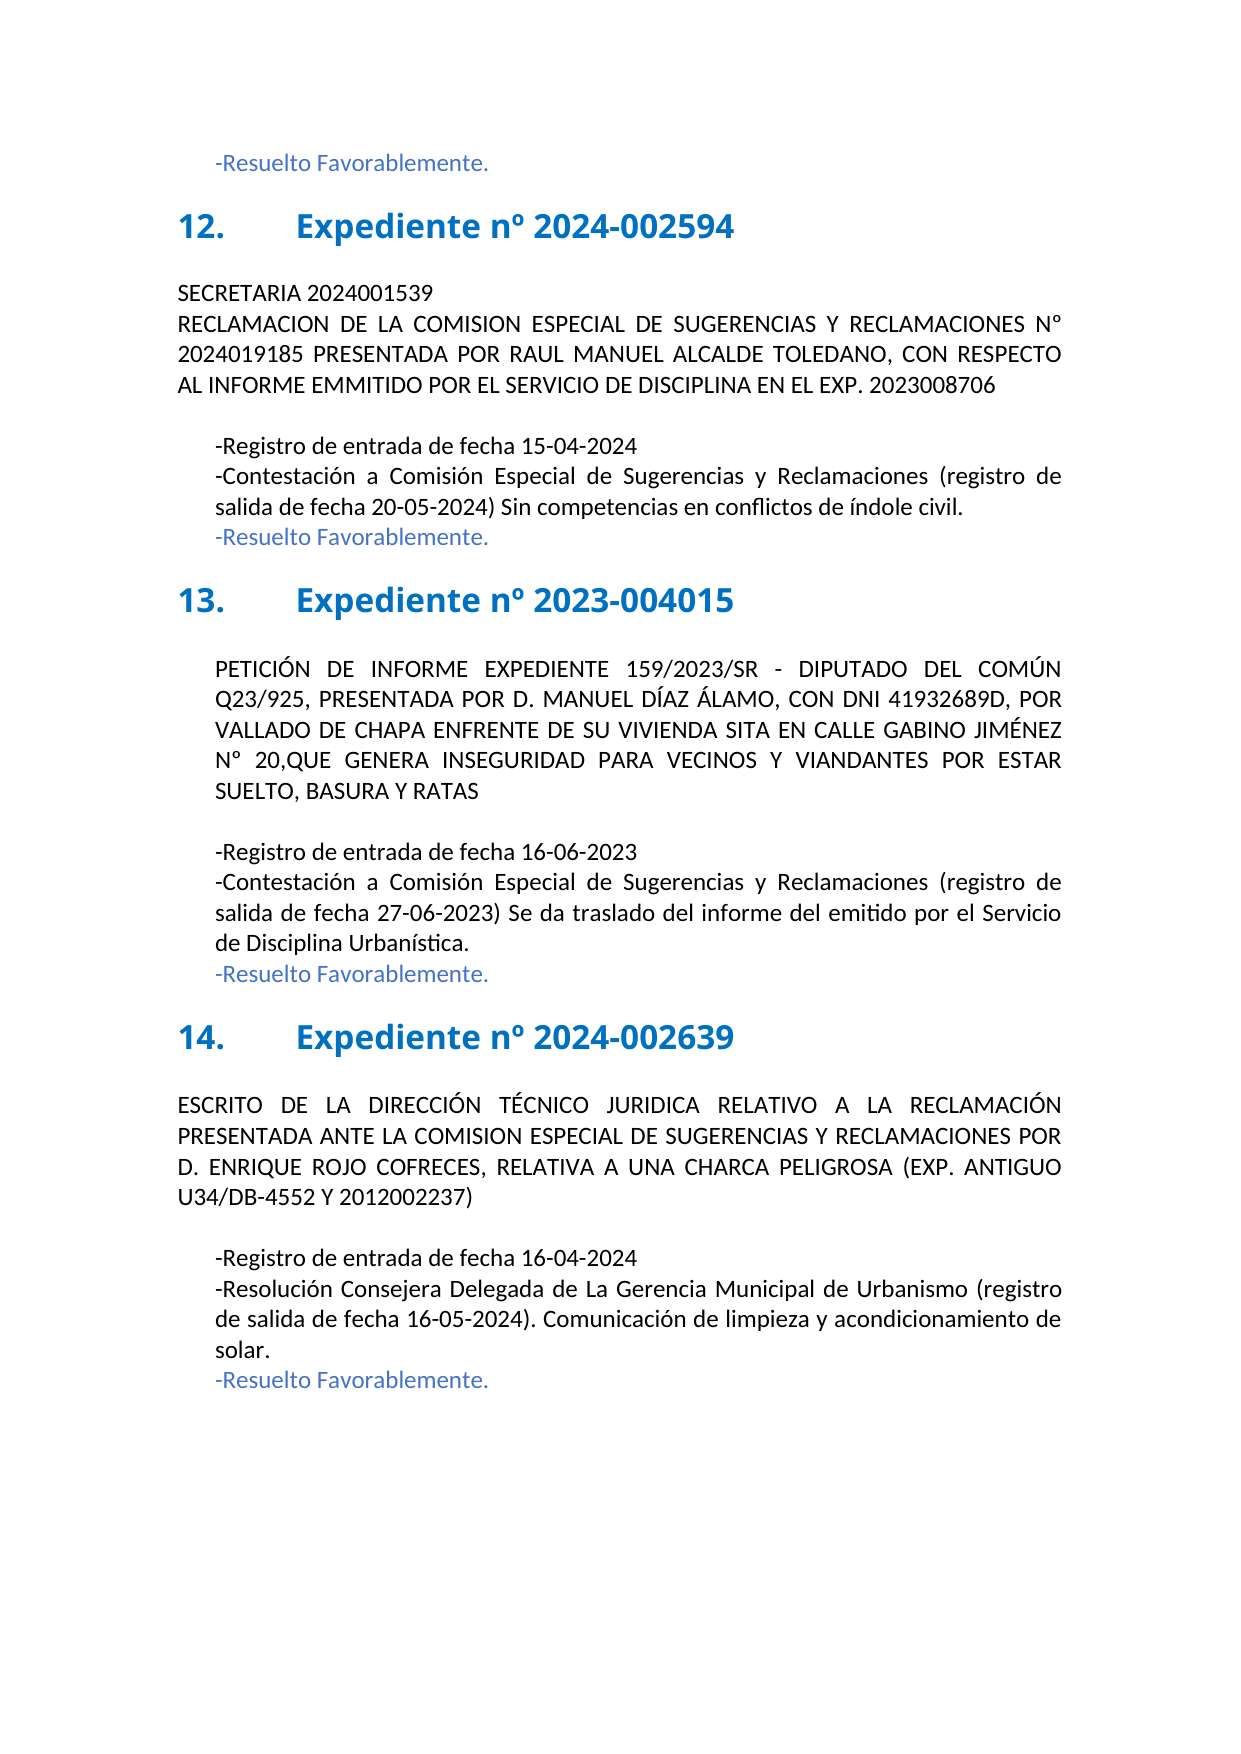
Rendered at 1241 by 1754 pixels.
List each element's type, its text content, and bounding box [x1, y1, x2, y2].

list Expediente nº 2023-004015 [177, 577, 1063, 622]
text -Resuelto Favorablemente. [215, 148, 1063, 178]
text PETICIÓN DE INFORME EXPEDIENTE 159/2023/SR - DIPUTADO DEL COMÚN Q23/925, PRESENTADA POR D. MANUEL DÍAZ ÁLAMO, CON DNI 41932689D, POR VALLADO DE CHAPA ENFRENTE DE SU VIVIENDA SITA EN CALLE GABINO JIMÉNEZ Nº 20,QUE GENERA INSEGURIDAD PARA VECINOS Y VIANDANTES POR ESTAR SUELTO, BASURA Y RATAS [215, 653, 1063, 806]
list Expediente nº 2024-002594 [177, 203, 1063, 248]
text ESCRITO DE LA DIRECCIÓN TÉCNICO JURIDICA RELATIVO A LA RECLAMACIÓN PRESENTADA ANTE LA COMISION ESPECIAL DE SUGERENCIAS Y RECLAMACIONES POR D. ENRIQUE ROJO COFRECES, RELATIVA A UNA CHARCA PELIGROSA (EXP. ANTIGUO U34/DB-4552 Y 2012002237) [177, 1089, 1063, 1212]
text -Resuelto Favorablemente. [215, 521, 1063, 552]
text SECRETARIA 2024001539 [177, 277, 1063, 308]
text RECLAMACION DE LA COMISION ESPECIAL DE SUGERENCIAS Y RECLAMACIONES Nº 2024019185 PRESENTADA POR RAUL MANUEL ALCALDE TOLEDANO, CON RESPECTO AL INFORME EMMITIDO POR EL SERVICIO DE DISCIPLINA EN EL EXP. 2023008706 [177, 308, 1063, 399]
list Expediente nº 2024-002639 [177, 1014, 1063, 1059]
text -Registro de entrada de fecha 15-04-2024 [215, 430, 1063, 460]
text -Contestación a Comisión Especial de Sugerencias y Reclamaciones (registro de salida de fecha 20-05-2024) Sin competencias en conflictos de índole civil. [215, 460, 1063, 521]
text -Resolución Consejera Delegada de La Gerencia Municipal de Urbanismo (registro de salida de fecha 16-05-2024). Comunicación de limpieza y acondicionamiento de solar. [215, 1273, 1063, 1364]
text -Contestación a Comisión Especial de Sugerencias y Reclamaciones (registro de salida de fecha 27-06-2023) Se da traslado del informe del emitido por el Servicio de Disciplina Urbanística. [215, 867, 1063, 958]
text -Resuelto Favorablemente. [215, 1364, 1063, 1395]
text -Registro de entrada de fecha 16-06-2023 [215, 836, 1063, 867]
text -Resuelto Favorablemente. [215, 958, 1063, 989]
text -Registro de entrada de fecha 16-04-2024 [215, 1242, 1063, 1273]
